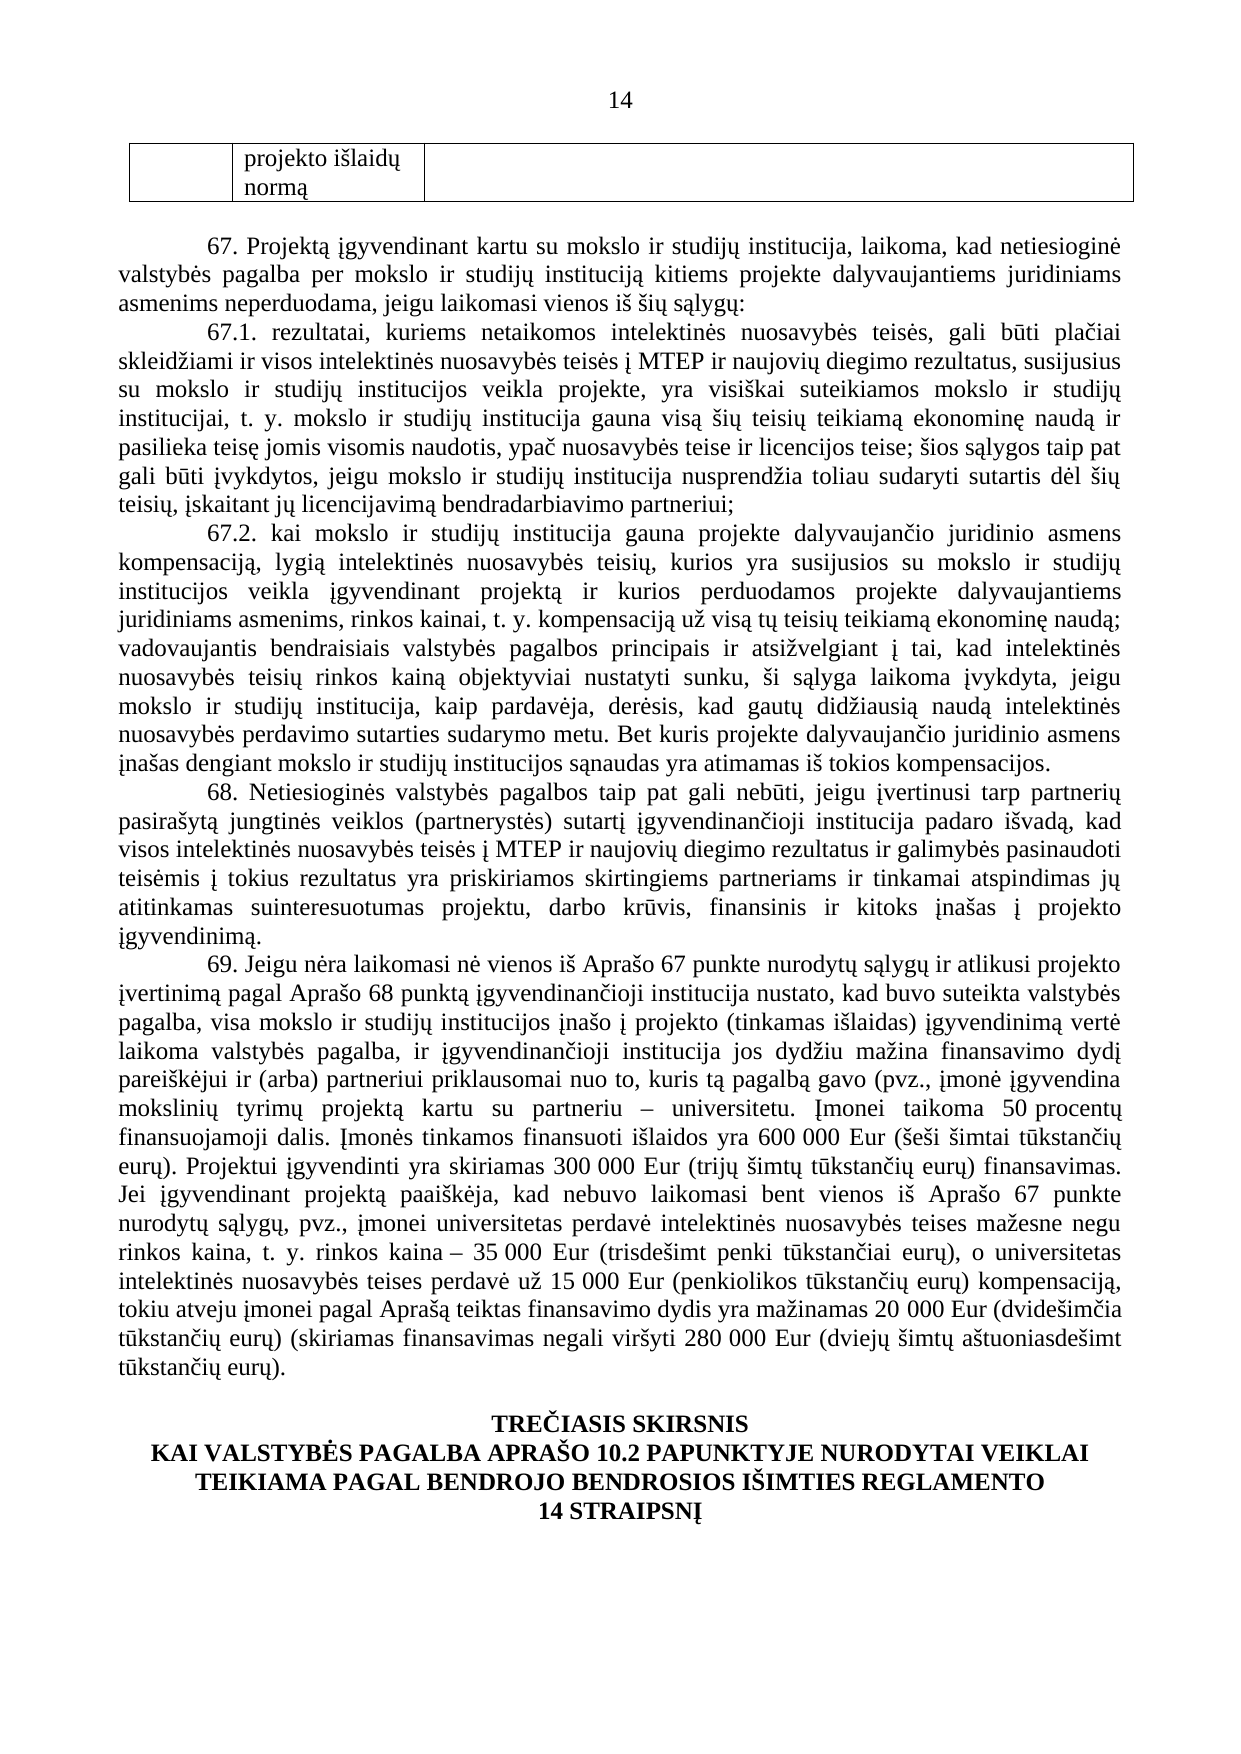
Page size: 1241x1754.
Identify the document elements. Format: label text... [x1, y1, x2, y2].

text 67.1. rezultatai, kuriems netaikomos intelektinės nuosavybės teisės, gali būti plačiai skleidžiami ir visos intelektinės nuosavybės teisės į MTEP ir naujovių diegimo rezultatus, susijusius su mokslo ir studijų institucijos veikla projekte, yra visiškai suteikiamos mokslo ir studijų institucijai, t. y. mokslo ir studijų institucija gauna visą šių teisių teikiamą ekonominę naudą ir pasilieka teisę jomis visomis naudotis, ypač nuosavybės teise ir licencijos teise; šios sąlygos taip pat gali būti įvykdytos, jeigu mokslo ir studijų institucija nusprendžia toliau sudaryti sutartis dėl šių teisių, įskaitant jų licencijavimą bendradarbiavimo partneriui; [118, 317, 1122, 518]
table_cell [425, 144, 1133, 201]
text 69. Jeigu nėra laikomasi nė vienos iš Aprašo 67 punkte nurodytų sąlygų ir atlikusi projekto įvertinimą pagal Aprašo 68 punktą įgyvendinančioji institucija nustato, kad buvo suteikta valstybės pagalba, visa mokslo ir studijų institucijos įnašo į projekto (tinkamas išlaidas) įgyvendinimą vertė laikoma valstybės pagalba, ir įgyvendinančioji institucija jos dydžiu mažina finansavimo dydį pareiškėjui ir (arba) partneriui priklausomai nuo to, kuris tą pagalbą gavo (pvz., įmonė įgyvendina mokslinių tyrimų projektą kartu su partneriu – universitetu. Įmonei taikoma 50 procentų finansuojamoji dalis. Įmonės tinkamos finansuoti išlaidos yra 600 000 Eur (šeši šimtai tūkstančių eurų). Projektui įgyvendinti yra skiriamas 300 000 Eur (trijų šimtų tūkstančių eurų) finansavimas. Jei įgyvendinant projektą paaiškėja, kad nebuvo laikomasi bent vienos iš Aprašo 67 punkte nurodytų sąlygų, pvz., įmonei universitetas perdavė intelektinės nuosavybės teises mažesne negu rinkos kaina, t. y. rinkos kaina – 35 000 Eur (trisdešimt penki tūkstančiai eurų), o universitetas intelektinės nuosavybės teises perdavė už 15 000 Eur (penkiolikos tūkstančių eurų) kompensaciją, tokiu atveju įmonei pagal Aprašą teiktas finansavimo dydis yra mažinamas 20 000 Eur (dvidešimčia tūkstančių eurų) (skiriamas finansavimas negali viršyti 280 000 Eur (dviejų šimtų aštuoniasdešimt tūkstančių eurų). [118, 949, 1122, 1381]
table_cell projekto išlaidų normą [233, 144, 424, 201]
text 67.2. kai mokslo ir studijų institucija gauna projekte dalyvaujančio juridinio asmens kompensaciją, lygią intelektinės nuosavybės teisių, kurios yra susijusios su mokslo ir studijų institucijos veikla įgyvendinant projektą ir kurios perduodamos projekte dalyvaujantiems juridiniams asmenims, rinkos kainai, t. y. kompensaciją už visą tų teisių teikiamą ekonominę naudą; vadovaujantis bendraisiais valstybės pagalbos principais ir atsižvelgiant į tai, kad intelektinės nuosavybės teisių rinkos kainą objektyviai nustatyti sunku, ši sąlyga laikoma įvykdyta, jeigu mokslo ir studijų institucija, kaip pardavėja, derėsis, kad gautų didžiausią naudą intelektinės nuosavybės perdavimo sutarties sudarymo metu. Bet kuris projekte dalyvaujančio juridinio asmens įnašas dengiant mokslo ir studijų institucijos sąnaudas yra atimamas iš tokios kompensacijos. [118, 518, 1122, 777]
text TREČIASIS SKIRSNIS [118, 1409, 1122, 1438]
text 68. Netiesioginės valstybės pagalbos taip pat gali nebūti, jeigu įvertinusi tarp partnerių pasirašytą jungtinės veiklos (partnerystės) sutartį įgyvendinančioji institucija padaro išvadą, kad visos intelektinės nuosavybės teisės į MTEP ir naujovių diegimo rezultatus ir galimybės pasinaudoti teisėmis į tokius rezultatus yra priskiriamos skirtingiems partneriams ir tinkamai atspindimas jų atitinkamas suinteresuotumas projektu, darbo krūvis, finansinis ir kitoks įnašas į projekto įgyvendinimą. [118, 777, 1122, 949]
text 67. Projektą įgyvendinant kartu su mokslo ir studijų institucija, laikoma, kad netiesioginė valstybės pagalba per mokslo ir studijų instituciją kitiems projekte dalyvaujantiems juridiniams asmenims neperduodama, jeigu laikomasi vienos iš šių sąlygų: [118, 231, 1122, 317]
table_cell [130, 144, 232, 201]
text KAI VALSTYBĖS PAGALBA APRAŠO 10.2 PAPUNKTYJE NURODYTAI VEIKLAI TEIKIAMA PAGAL BENDROJO BENDROSIOS IŠIMTIES REGLAMENTO 14 STRAIPSNĮ [118, 1438, 1122, 1524]
